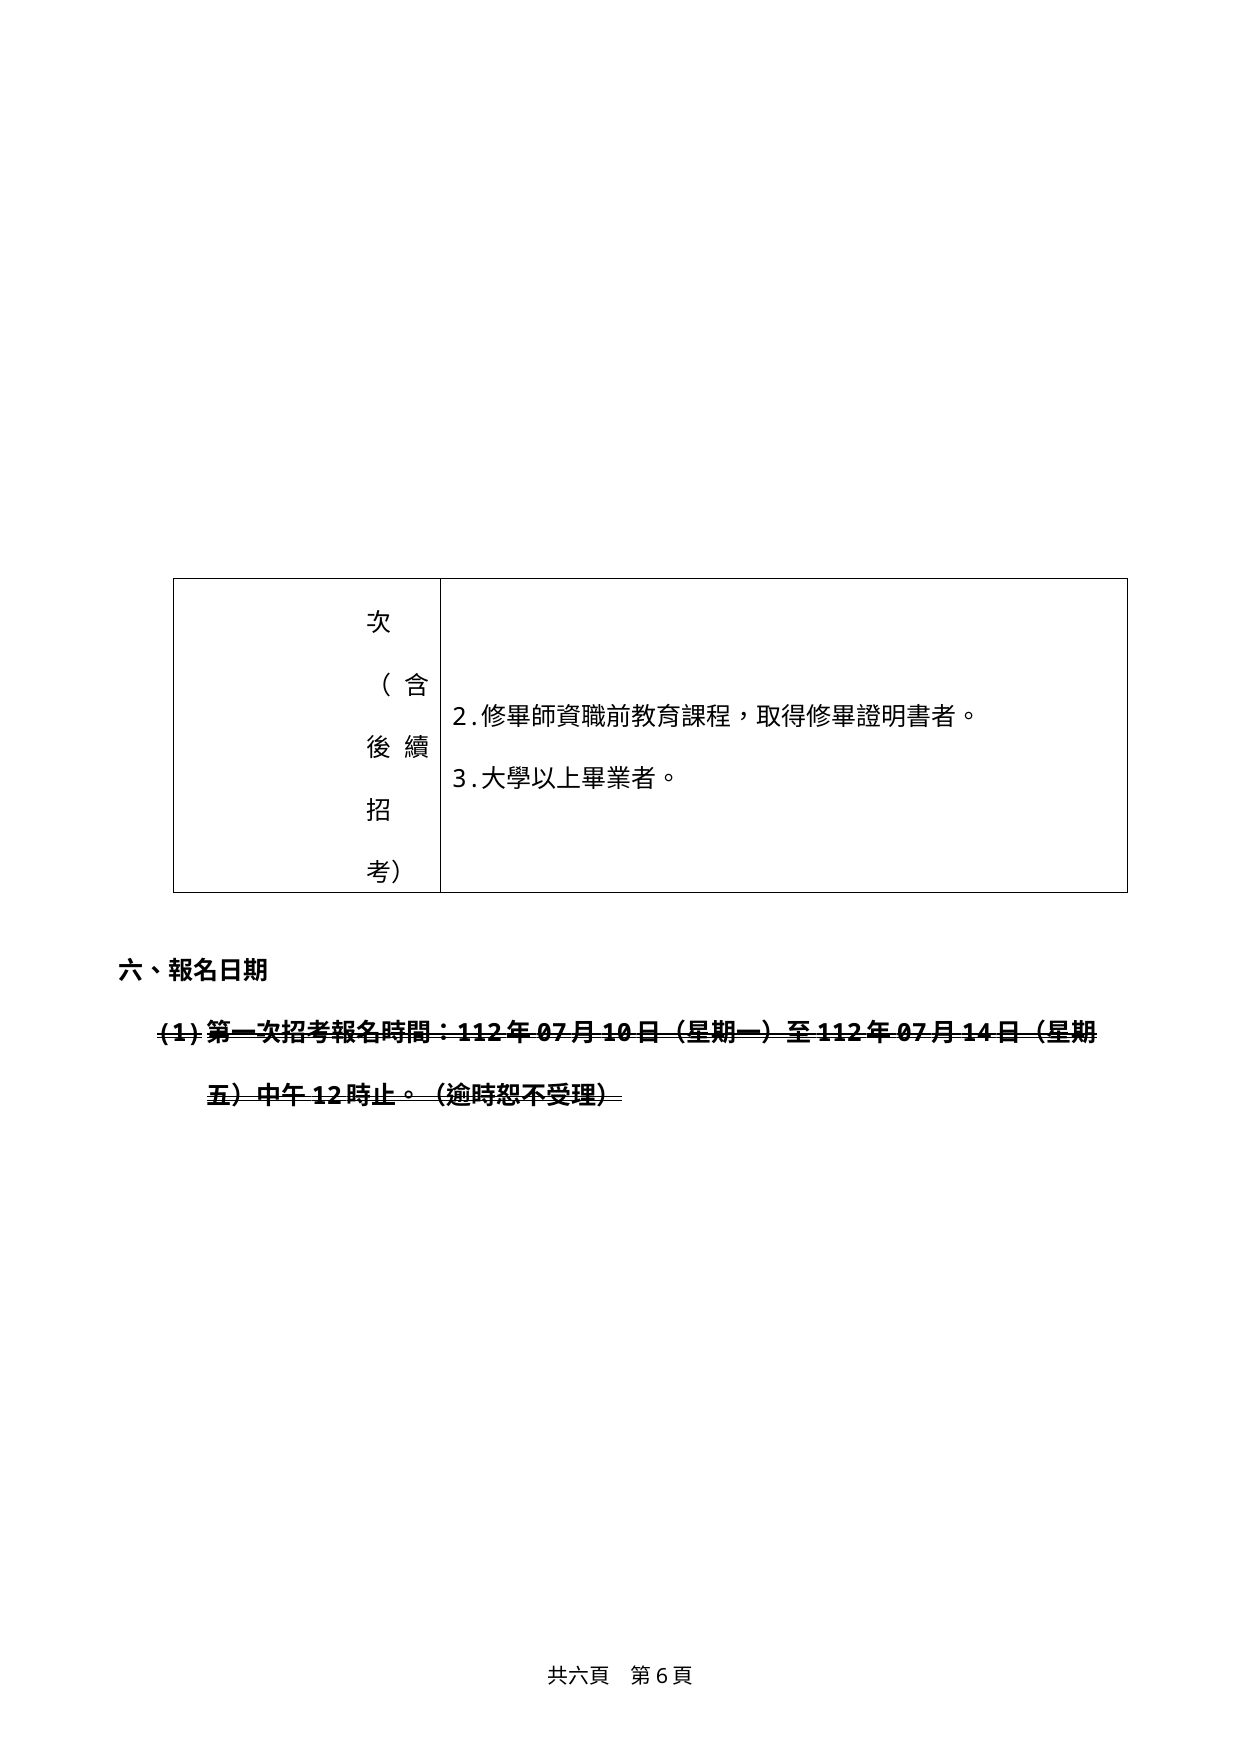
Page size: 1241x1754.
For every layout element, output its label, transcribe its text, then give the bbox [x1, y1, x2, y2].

table_cell 次（含後續招考） [174, 579, 440, 892]
table_cell 2.修畢師資職前教育課程，取得修畢證明書者。 3.大學以上畢業者。 [441, 579, 1127, 892]
text 六、報名日期 [118, 927, 1122, 989]
list 第一次招考報名時間：112年07月10日（星期一）至112年07月14日（星期五）中午12時止。（逾時恕不受理） [157, 989, 1122, 1114]
